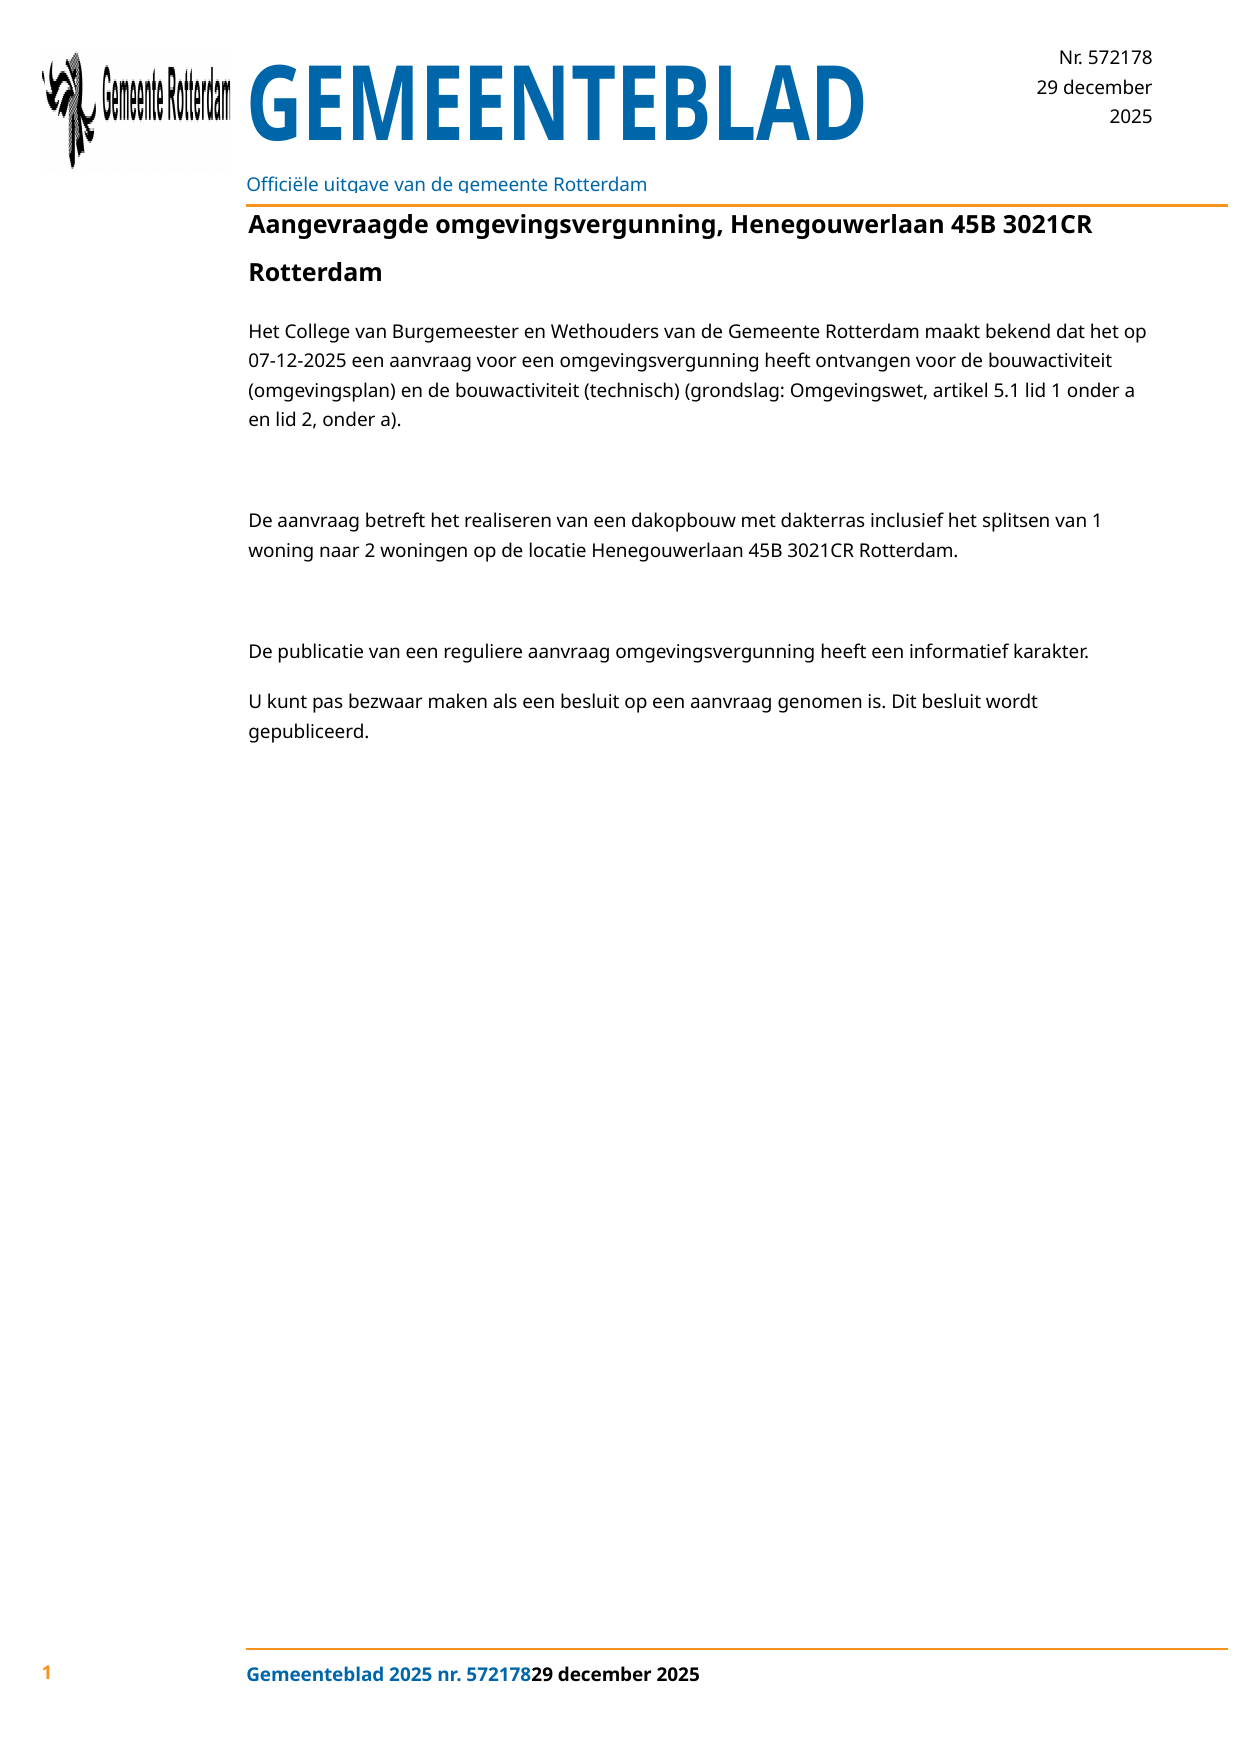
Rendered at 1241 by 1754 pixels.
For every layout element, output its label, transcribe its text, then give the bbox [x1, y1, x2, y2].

text U kunt pas bezwaar maken als een besluit op een aanvraag genomen is. Dit besluit wordt gepubliceerd. [248, 688, 1152, 744]
text De publicatie van een reguliere aanvraag omgevingsvergunning heeft een informatief karakter. [248, 638, 1152, 664]
text De aanvraag betreft het realiseren van een dakopbouw met dakterras inclusief het splitsen van 1 woning naar 2 woningen op de locatie Henegouwerlaan 45B 3021CR Rotterdam. [248, 507, 1152, 563]
text Aangevraagde omgevingsvergunning, Henegouwerlaan 45B 3021CR Rotterdam [248, 207, 1152, 288]
picture [41, 47, 231, 172]
text Het College van Burgemeester en Wethouders van de Gemeente Rotterdam maakt bekend dat het op 07-12-2025 een aanvraag voor een omgevingsvergunning heeft ontvangen voor de bouwactiviteit (omgevingsplan) en de bouwactiviteit (technisch) (grondslag: Omgevingswet, artikel 5.1 lid 1 onder a en lid 2, onder a). [248, 318, 1152, 432]
